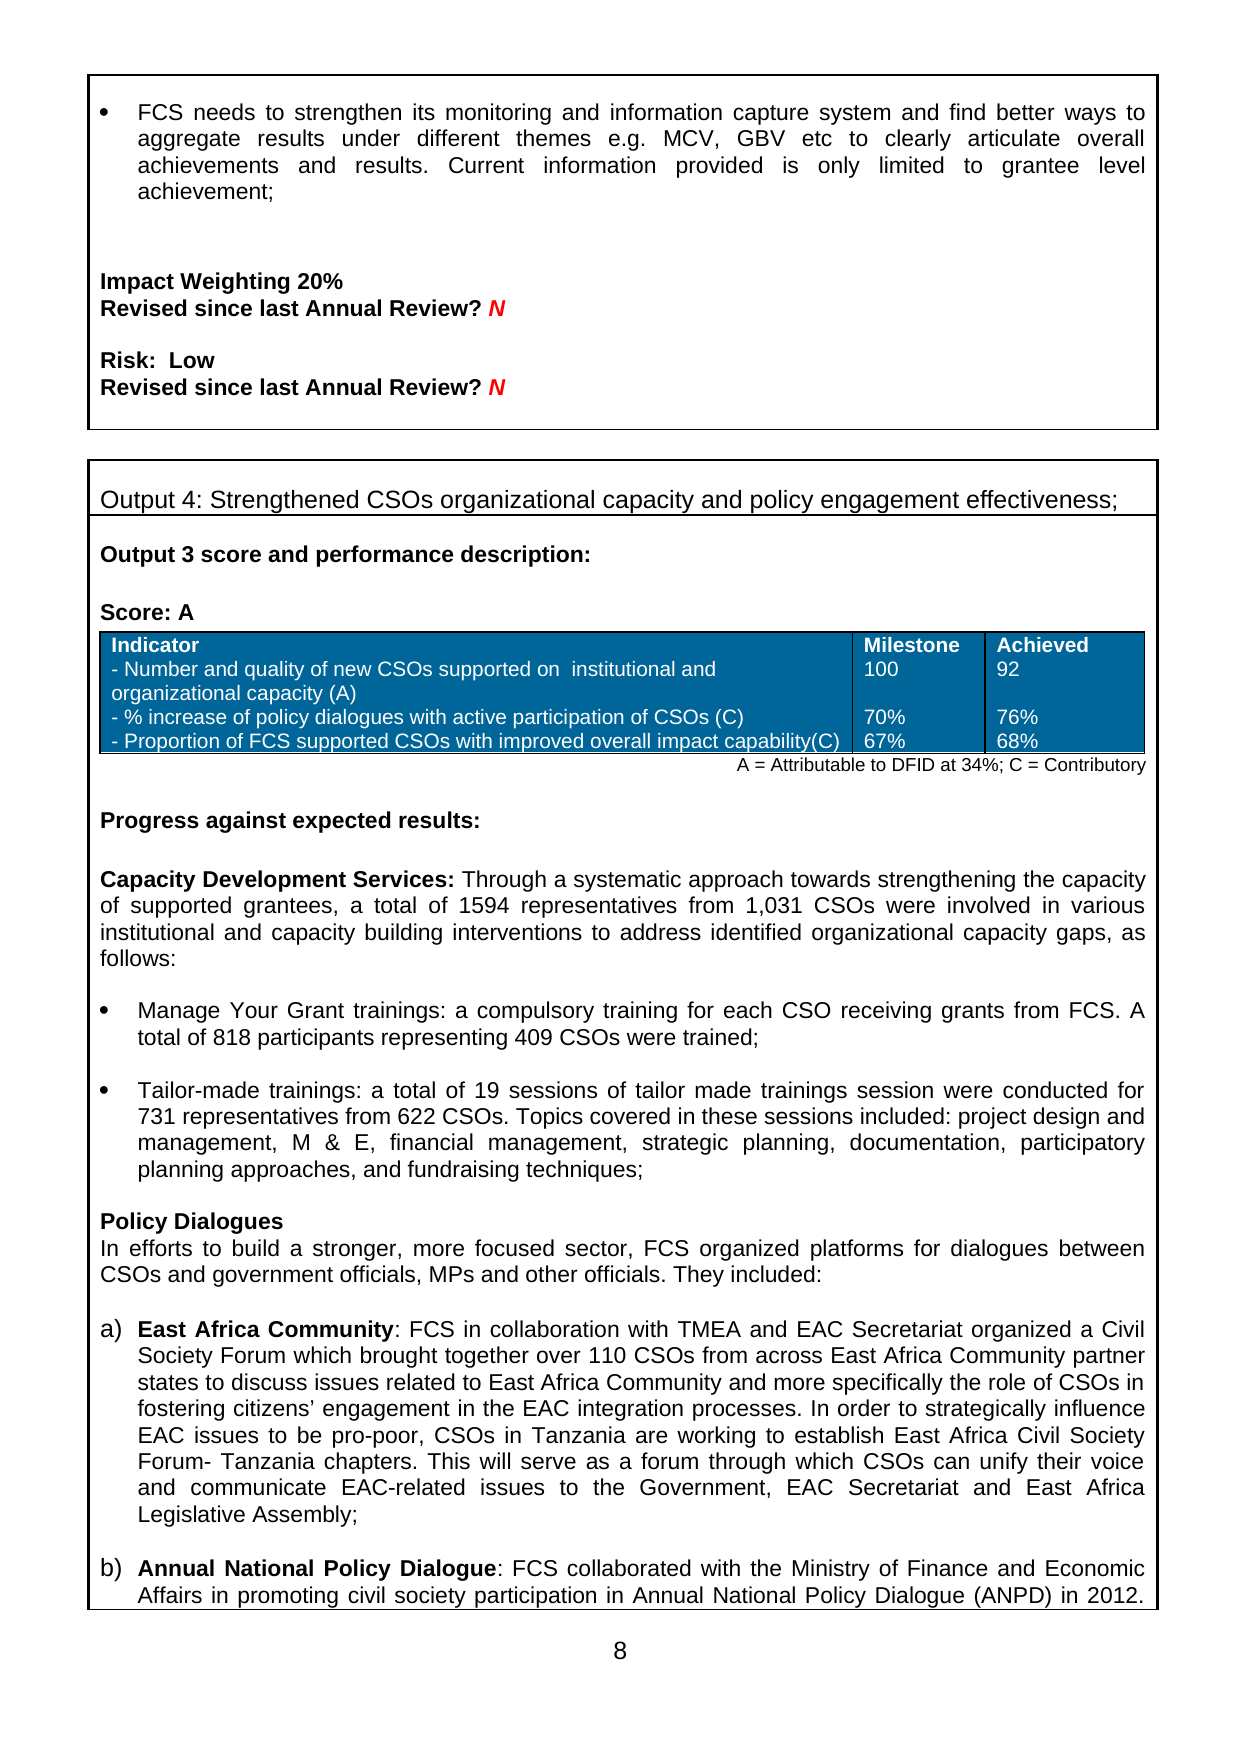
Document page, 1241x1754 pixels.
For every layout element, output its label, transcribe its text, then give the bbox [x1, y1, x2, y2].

table_header Output 4: Strengthened CSOs organizational capacity and policy engagement effectiveness; [90, 461, 1156, 514]
table_header Achieved 92 76% 68% [986, 633, 1144, 752]
table_header Milestone 100 70% 67% [853, 633, 984, 752]
table_cell Progress against expected results: Capacity Development Services: Through a systematic approach towards strengthening the capacity of supported grantees, a total of 1594 representatives from 1,031 CSOs were involved in various institutional and capacity building interventions to address identified organizational capacity gaps, as follows: Manage Your Grant trainings: a compulsory training for each CSO receiving grants from FCS. A total of 818 participants representing 409 CSOs were trained; Tailor-made trainings: a total of 19 sessions of tailor made trainings session were conducted for 731 representatives from 622 CSOs. Topics covered in these sessions included: project design and management, M & E, financial management, strategic planning, documentation, participatory planning approaches, and fundraising techniques; Policy Dialogues In efforts to build a stronger, more focused sector, FCS organized platforms for dialogues between CSOs and government officials, MPs and other officials. They included: East Africa Community: FCS in collaboration with TMEA and EAC Secretariat organized a Civil Society Forum which brought together over 110 CSOs from across East Africa Community partner states to discuss issues related to East Africa Community and more specifically the role of CSOs in fostering citizens’ engagement in the EAC integration processes. In order to strategically influence EAC issues to be pro-poor, CSOs in Tanzania are working to establish East Africa Civil Society Forum- Tanzania chapters. This will serve as a forum through which CSOs can unify their voice and communicate EAC-related issues to the Government, EAC Secretariat and East Africa Legislative Assembly; Annual National Policy Dialogue: FCS collaborated with the Ministry of Finance and Economic Affairs in promoting civil society participation in Annual National Policy Dialogue (ANPD) in 2012. [90, 782, 1156, 1608]
table_header Indicator - Number and quality of new CSOs supported on institutional and organizational capacity (A) - % increase of policy dialogues with active participation of CSOs (C) - Proportion of FCS supported CSOs with improved overall impact capability(C) [101, 633, 852, 752]
table_cell A = Attributable to DFID at 34%; C = Contributory Progress against expected results: A total of 44 CSOs were supported to sensitize and provide women with information on their rights to own assets and resources, especially land resources. Through FCS support, community groups were sensitised on the following policies and law that have a bearing on women’s rights and access to resources: the National Land Policy (1995); the Women and Gender Development Policy (2000); Islamic laws of Inheritance; the Law of Sexual Offenses; and the Marriage Act of 1971. Examples of progress from supported FCS grantees include the following: Women Rights: 44 CSOs were supported to specifically increase women’s participation in development processes. Society for Women Aids in Africa (SWAA) managed to lobby the Mvomero District Development Committee to establish the District Education Fund for improving level of education, specifically targeting female students who are reported to be worse affected (by poor education levels) As a result the formed committee is in the process of establishing hostels for girls in each secondary school across the district; The Pastoralist Women’s Council (PWC) from Ngorongoro has managed to establish special committees for advocating for women’s rights in eleven wards; As a result of training conducted by Upendo Disadvantage Partnership, two widows managed to repossess their properties which were left for them by their deceased husbands. The organization has also managed to reach 2,332 people (1184 men and 1148 women) in six wards of Coast Region through training sessions and public dialogue. GBV: During 2012, FCS supported AFNET - a CSO based in Dodoma - to empower communities in Iringa and Dodoma to change attitudes towards GBV, including addressing issues related to female genital mutilation (FGM). The project focused on mobilizing community members to increase their awareness on GBV and willingness to report such cases to the authorities. Some of the reported achievements by AFNET during 2012include: 50 community based facilitators on GBV were identified, trained and involved in carrying out sensitization activities to different groups in the communities ; 92,744 people in Iringa and Dodoma were reached of whom 74,128 were reached through GBV-focused interventions while 18,616 were reached through FGM-focused interventions; 18,000 copies of print materials (including newsletters, leaflets and posters) were printed and disseminated; over 100 community leaders - ward executive officers, village executive officers, police officers and magistrates - were trained on GBV and FGM issues; 33 journalists were trained and empowered on GBV and FGM issues. Training of journalists has led into increase in reporting of FGM and GBV issues The project has also been able to put in place a data bank on media reporting on GBV and FGM issues as well as ensuring that the victims of GBV/FGM who need legal aid are linked to the legal aid organizations. Leaders from faith-based organizations were also sensitized. As a result of this project, six GBV cases were reported to the police and primary courts and hearings are in progress; two cases were resolved by ward tribunals; one case was resolved by the ward executive officer; and one case was resolved by the district education officer; Elderly Rights: Saidia Wazee Karagwe, (CSO in Kagera Region), managed to increase the capacity of 18,750 older people (8,976 men and 9,774 women) to participate in various developmental processes through advocacy and lobbying for their rights and entitlements. One of the key results following the activities is the formulation of seven Older People’s Self Advocates Groups. So far, these groups have succeeded in meeting with the ward councillors, District Commissioner (DC) and District Police Commanding Officer to address the increased incidents of human rights violations such as raping, assaulting and killings of old persons. These efforts have resulted in decreased incidents of violations of the elderly’s rights. More elderly people are also reported to have accessed free medical services as per the National Ageing Policy of 2003; Land Rights: FCS supported 19 CSOs during the period under review to engage citizens in campaigns to achieve better land rights and practices. Supported interventions focused on: increasing citizens’ awareness on duties and rights as highlighted in the National Land Policy of 1995 and Land Act No. 4 of 1999, as well as Village Land Act No. 5 of 1999; training and capacity building of village and ward land tribunals; and provision of legal aid to over 50,128 citizens (29,677 being females) on issues related to land and inheritance laws; Persons with Disability (PWD): During 2012, FCS provided support to over 134 CSOs (45 attributable to DFID) that implemented interventions to address issues affecting persons with disability. These ranged from supporting the deaf to increase their engagement in community affairs through provision of sign language to advocacy campaigns that for example led to enabling 25 persons with disability to get sponsorship to attend vocational training in Dodoma and Iringa. A total of over 48,579 (24,519 female) persons with disability were mobilized and directly participated in airing their views during the constitutional review process; FCS sponsored a 1hr live TV show on Channel Ten to discuss the event and challenges facing people with Disability in the country. Representatives from the national Disability Association and the general public got a chance to ask questions and to participate in the discussion; Zanzibar Association of the Disabled was able to reach over 5,075 people altogether in Zanzibar and achieved the following successes: a) Provided information to at least 120 PWDs through awareness training on Community-Based Rehabilitation (CBR), the UN Convention on Rights of People with Disabilities and the Zanzibar Disability Act; b) Supported training on community-based rehabilitation and early detection of disabilities for CBR volunteers, health workers, traditional birth attendants and traditional healers and Madrassa teachers; c) Supported 8 outreach programmes to initiate community-based rehabilitation for 240 children with disabilities; and d) Provided socialisation and recreation for 360 children with disabilities through the formation of eight playgrounds; FCS supported the printing of 4,000 copies of current United Republic of Tanzania Constitution in Braille so as to enable persons with visual disability to actively participate in the constitutional review process. Recommendations: FCS needs to strengthen its monitoring and information capture system and find better ways to aggregate results under different themes e.g. MCV, GBV etc to clearly articulate overall achievements and results. Current information provided is only limited to grantee level achievement; Impact Weighting 20% Revised since last Annual Review? N Risk: Low Revised since last Annual Review? N [90, 76, 1156, 429]
table_cell Output 3 score and performance description: Score: A A = Attributable to DFID at 34%; C = Contributory [90, 516, 1156, 782]
